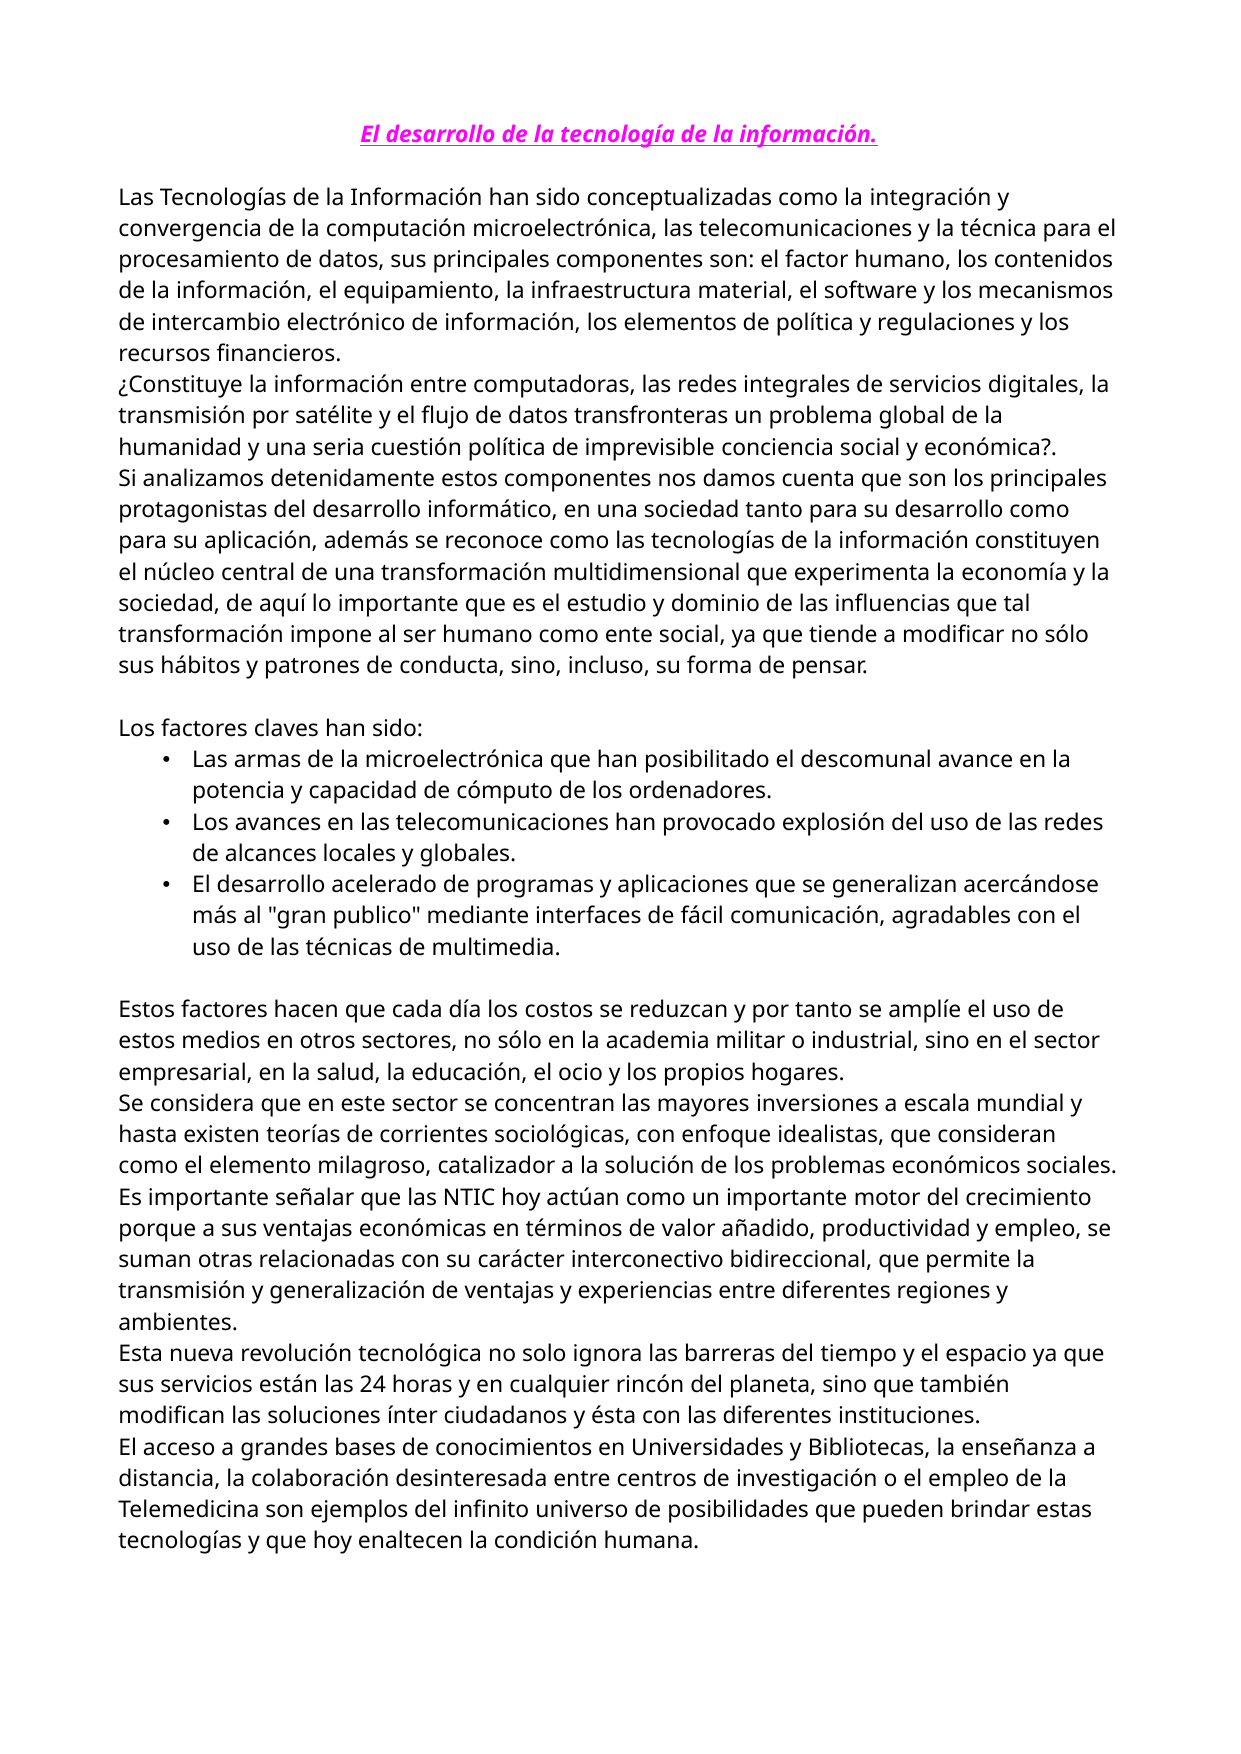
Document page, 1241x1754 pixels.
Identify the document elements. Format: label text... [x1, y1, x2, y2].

text El acceso a grandes bases de conocimientos en Universidades y Bibliotecas, la enseñanza a distancia, la colaboración desinteresada entre centros de investigación o el empleo de la Telemedicina son ejemplos del infinito universo de posibilidades que pueden brindar estas tecnologías y que hoy enaltecen la condición humana. [118, 1431, 1122, 1556]
list El desarrollo acelerado de programas y aplicaciones que se generalizan acercándose más al "gran publico" mediante interfaces de fácil comunicación, agradables con el uso de las técnicas de multimedia. [162, 868, 1122, 962]
text Esta nueva revolución tecnológica no solo ignora las barreras del tiempo y el espacio ya que sus servicios están las 24 horas y en cualquier rincón del planeta, sino que también modifican las soluciones ínter ciudadanos y ésta con las diferentes instituciones. [118, 1337, 1122, 1431]
text ¿Constituye la información entre computadoras, las redes integrales de servicios digitales, la transmisión por satélite y el flujo de datos transfronteras un problema global de la humanidad y una seria cuestión política de imprevisible conciencia social y económica?. [118, 368, 1122, 462]
list Los avances en las telecomunicaciones han provocado explosión del uso de las redes de alcances locales y globales. [162, 806, 1122, 868]
text Se considera que en este sector se concentran las mayores inversiones a escala mundial y hasta existen teorías de corrientes sociológicas, con enfoque idealistas, que consideran como el elemento milagroso, catalizador a la solución de los problemas económicos sociales. [118, 1087, 1122, 1181]
text Estos factores hacen que cada día los costos se reduzcan y por tanto se amplíe el uso de estos medios en otros sectores, no sólo en la academia militar o industrial, sino en el sector empresarial, en la salud, la educación, el ocio y los propios hogares. [118, 993, 1122, 1087]
text El desarrollo de la tecnología de la información. [118, 118, 1122, 149]
text Los factores claves han sido: [118, 712, 1122, 743]
text Las Tecnologías de la Información han sido conceptualizadas como la integración y convergencia de la computación microelectrónica, las telecomunicaciones y la técnica para el procesamiento de datos, sus principales componentes son: el factor humano, los contenidos de la información, el equipamiento, la infraestructura material, el software y los mecanismos de intercambio electrónico de información, los elementos de política y regulaciones y los recursos financieros. [118, 181, 1122, 368]
list Las armas de la microelectrónica que han posibilitado el descomunal avance en la potencia y capacidad de cómputo de los ordenadores. [162, 743, 1122, 806]
text Es importante señalar que las NTIC hoy actúan como un importante motor del crecimiento porque a sus ventajas económicas en términos de valor añadido, productividad y empleo, se suman otras relacionadas con su carácter interconectivo bidireccional, que permite la transmisión y generalización de ventajas y experiencias entre diferentes regiones y ambientes. [118, 1181, 1122, 1337]
text Si analizamos detenidamente estos componentes nos damos cuenta que son los principales protagonistas del desarrollo informático, en una sociedad tanto para su desarrollo como para su aplicación, además se reconoce como las tecnologías de la información constituyen el núcleo central de una transformación multidimensional que experimenta la economía y la sociedad, de aquí lo importante que es el estudio y dominio de las influencias que tal transformación impone al ser humano como ente social, ya que tiende a modificar no sólo sus hábitos y patrones de conducta, sino, incluso, su forma de pensar. [118, 462, 1122, 681]
